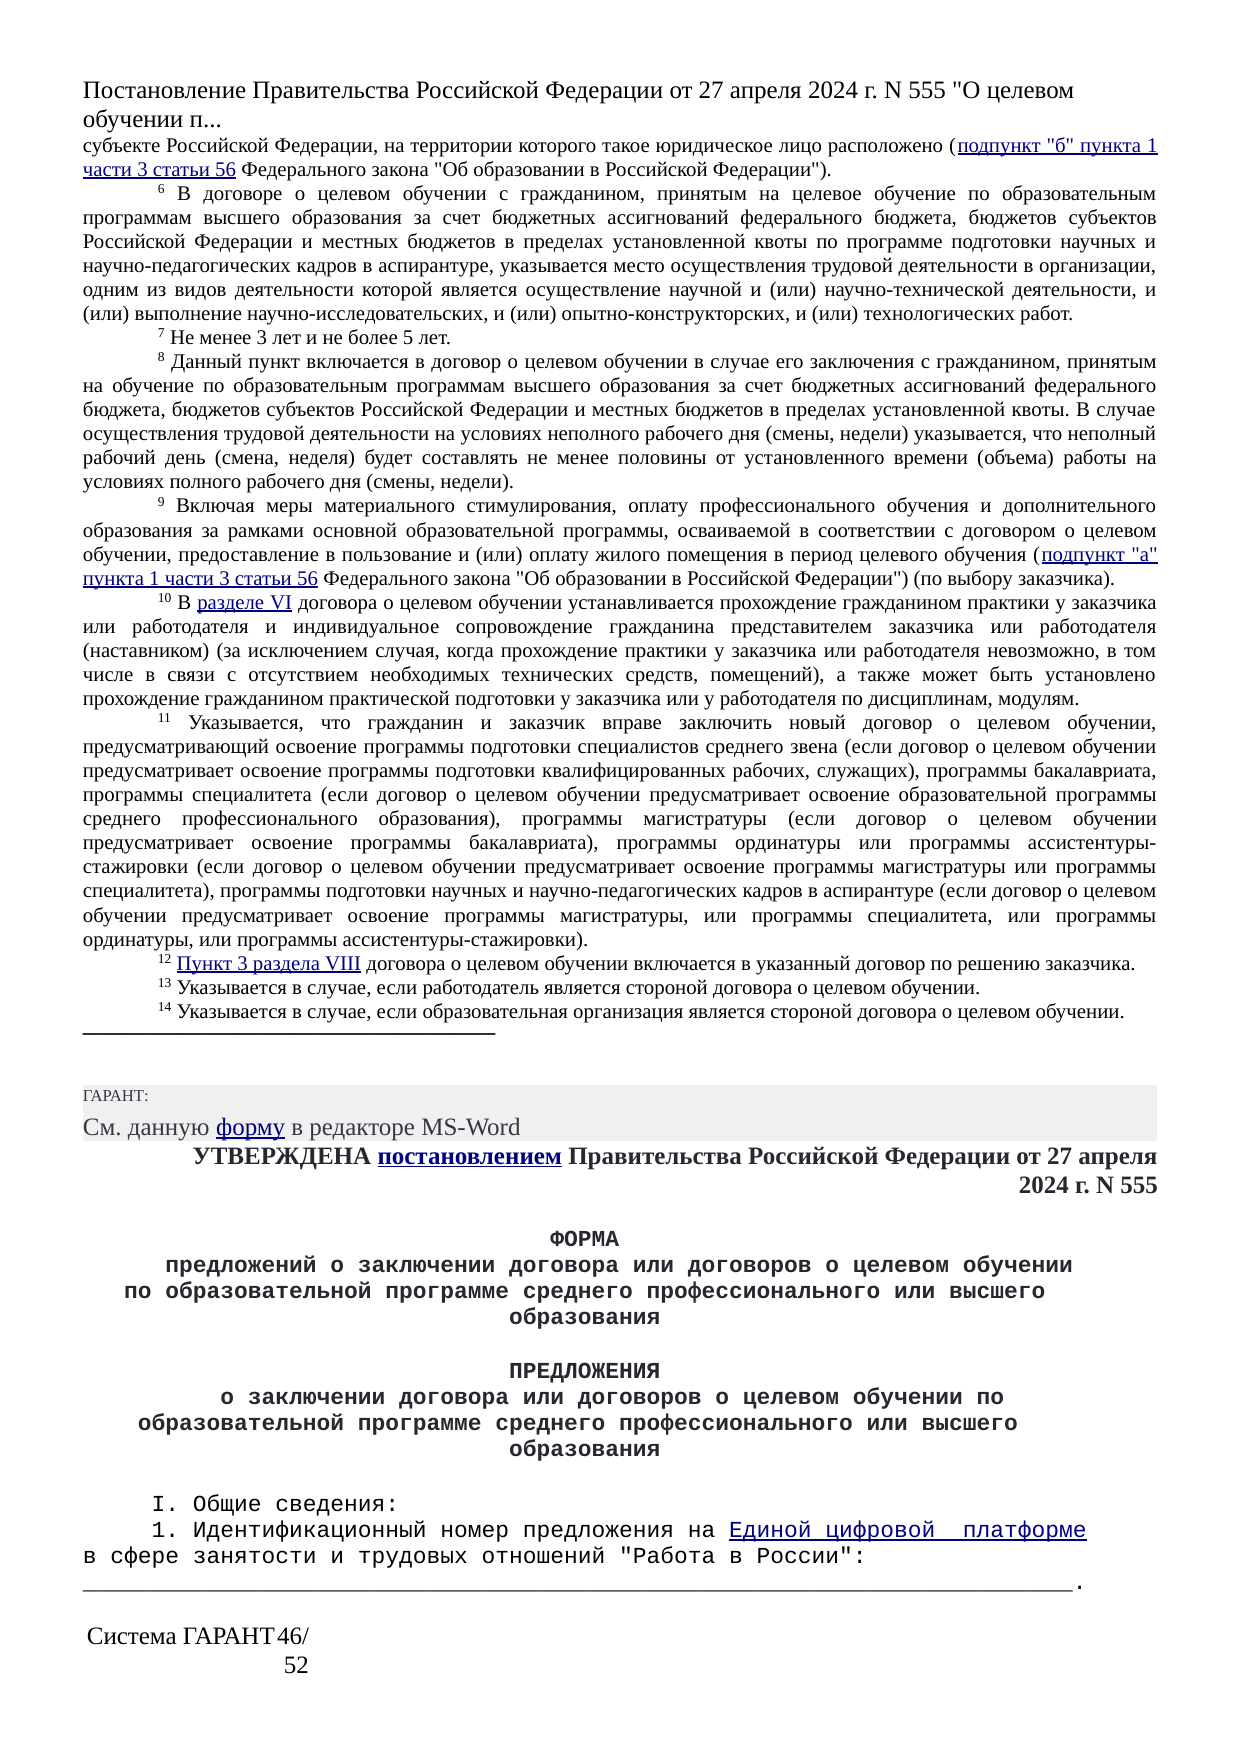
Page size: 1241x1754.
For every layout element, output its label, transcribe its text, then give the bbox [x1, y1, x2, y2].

text в сфере занятости и трудовых отношений "Работа в России": [83, 1544, 1157, 1570]
text ________________________________________________________________________. [83, 1570, 1157, 1596]
text субъекте Российской Федерации, на территории которого такое юридическое лицо расположено (подпункт "б" пункта 1 части 3 статьи 56 Федерального закона "Об образовании в Российской Федерации"). [83, 132, 1157, 181]
text См. данную форму в редакторе MS-Word [520, 1112, 1157, 1141]
text ГАРАНТ: [148, 1085, 1157, 1104]
text о заключении договора или договоров о целевом обучении по [83, 1386, 1157, 1412]
text 13 Указывается в случае, если работодатель является стороной договора о целевом обучении. [83, 975, 1157, 999]
text 6 В договоре о целевом обучении с гражданином, принятым на целевое обучение по образовательным программам высшего образования за счет бюджетных ассигнований федерального бюджета, бюджетов субъектов Российской Федерации и местных бюджетов в пределах установленной квоты по программе подготовки научных и научно-педагогических кадров в аспирантуре, указывается место осуществления трудовой деятельности в организации, одним из видов деятельности которой является осуществление научной и (или) научно-технической деятельности, и (или) выполнение научно-исследовательских, и (или) опытно-конструкторских, и (или) технологических работ. [83, 181, 1157, 325]
text предложений о заключении договора или договоров о целевом обучении [83, 1253, 1157, 1279]
text 12 Пункт 3 раздела VIII договора о целевом обучении включается в указанный договор по решению заказчика. [83, 951, 1157, 975]
text 7 Не менее 3 лет и не более 5 лет. [83, 325, 1157, 349]
text ФОРМА [83, 1227, 1157, 1253]
text 14 Указывается в случае, если образовательная организация является стороной договора о целевом обучении. [83, 999, 1157, 1023]
text 10 В разделе VI договора о целевом обучении устанавливается прохождение гражданином практики у заказчика или работодателя и индивидуальное сопровождение гражданина представителем заказчика или работодателя (наставником) (за исключением случая, когда прохождение практики у заказчика или работодателя невозможно, в том числе в связи с отсутствием необходимых технических средств, помещений), а также может быть установлено прохождение гражданином практической подготовки у заказчика или у работодателя по дисциплинам, модулям. [83, 590, 1157, 710]
text образовательной программе среднего профессионального или высшего [83, 1412, 1157, 1438]
text ────────────────────────────── [83, 1023, 1157, 1049]
text I. Общие сведения: [83, 1492, 1157, 1518]
text УТВЕРЖДЕНА постановлением Правительства Российской Федерации от 27 апреля 2024 г. N 555 [83, 1141, 1157, 1198]
text образования [83, 1438, 1157, 1463]
text образования [83, 1305, 1157, 1331]
text по образовательной программе среднего профессионального или высшего [83, 1279, 1157, 1305]
text 11 Указывается, что гражданин и заказчик вправе заключить новый договор о целевом обучении, предусматривающий освоение программы подготовки специалистов среднего звена (если договор о целевом обучении предусматривает освоение программы подготовки квалифицированных рабочих, служащих), программы бакалавриата, программы специалитета (если договор о целевом обучении предусматривает освоение образовательной программы среднего профессионального образования), программы магистратуры (если договор о целевом обучении предусматривает освоение программы бакалавриата), программы ординатуры или программы ассистентуры-стажировки (если договор о целевом обучении предусматривает освоение программы магистратуры или программы специалитета), программы подготовки научных и научно-педагогических кадров в аспирантуре (если договор о целевом обучении предусматривает освоение программы магистратуры, или программы специалитета, или программы ординатуры, или программы ассистентуры-стажировки). [83, 710, 1157, 951]
text ПРЕДЛОЖЕНИЯ [83, 1360, 1157, 1386]
text 9 Включая меры материального стимулирования, оплату профессионального обучения и дополнительного образования за рамками основной образовательной программы, осваиваемой в соответствии с договором о целевом обучении, предоставление в пользование и (или) оплату жилого помещения в период целевого обучения (подпункт "а" пункта 1 части 3 статьи 56 Федерального закона "Об образовании в Российской Федерации") (по выбору заказчика). [83, 493, 1157, 590]
text 8 Данный пункт включается в договор о целевом обучении в случае его заключения с гражданином, принятым на обучение по образовательным программам высшего образования за счет бюджетных ассигнований федерального бюджета, бюджетов субъектов Российской Федерации и местных бюджетов в пределах установленной квоты. В случае осуществления трудовой деятельности на условиях неполного рабочего дня (смены, недели) указывается, что неполный рабочий день (смена, неделя) будет составлять не менее половины от установленного времени (объема) работы на условиях полного рабочего дня (смены, недели). [83, 349, 1157, 493]
text 1. Идентификационный номер предложения на Единой цифровой платформе [83, 1518, 1157, 1544]
